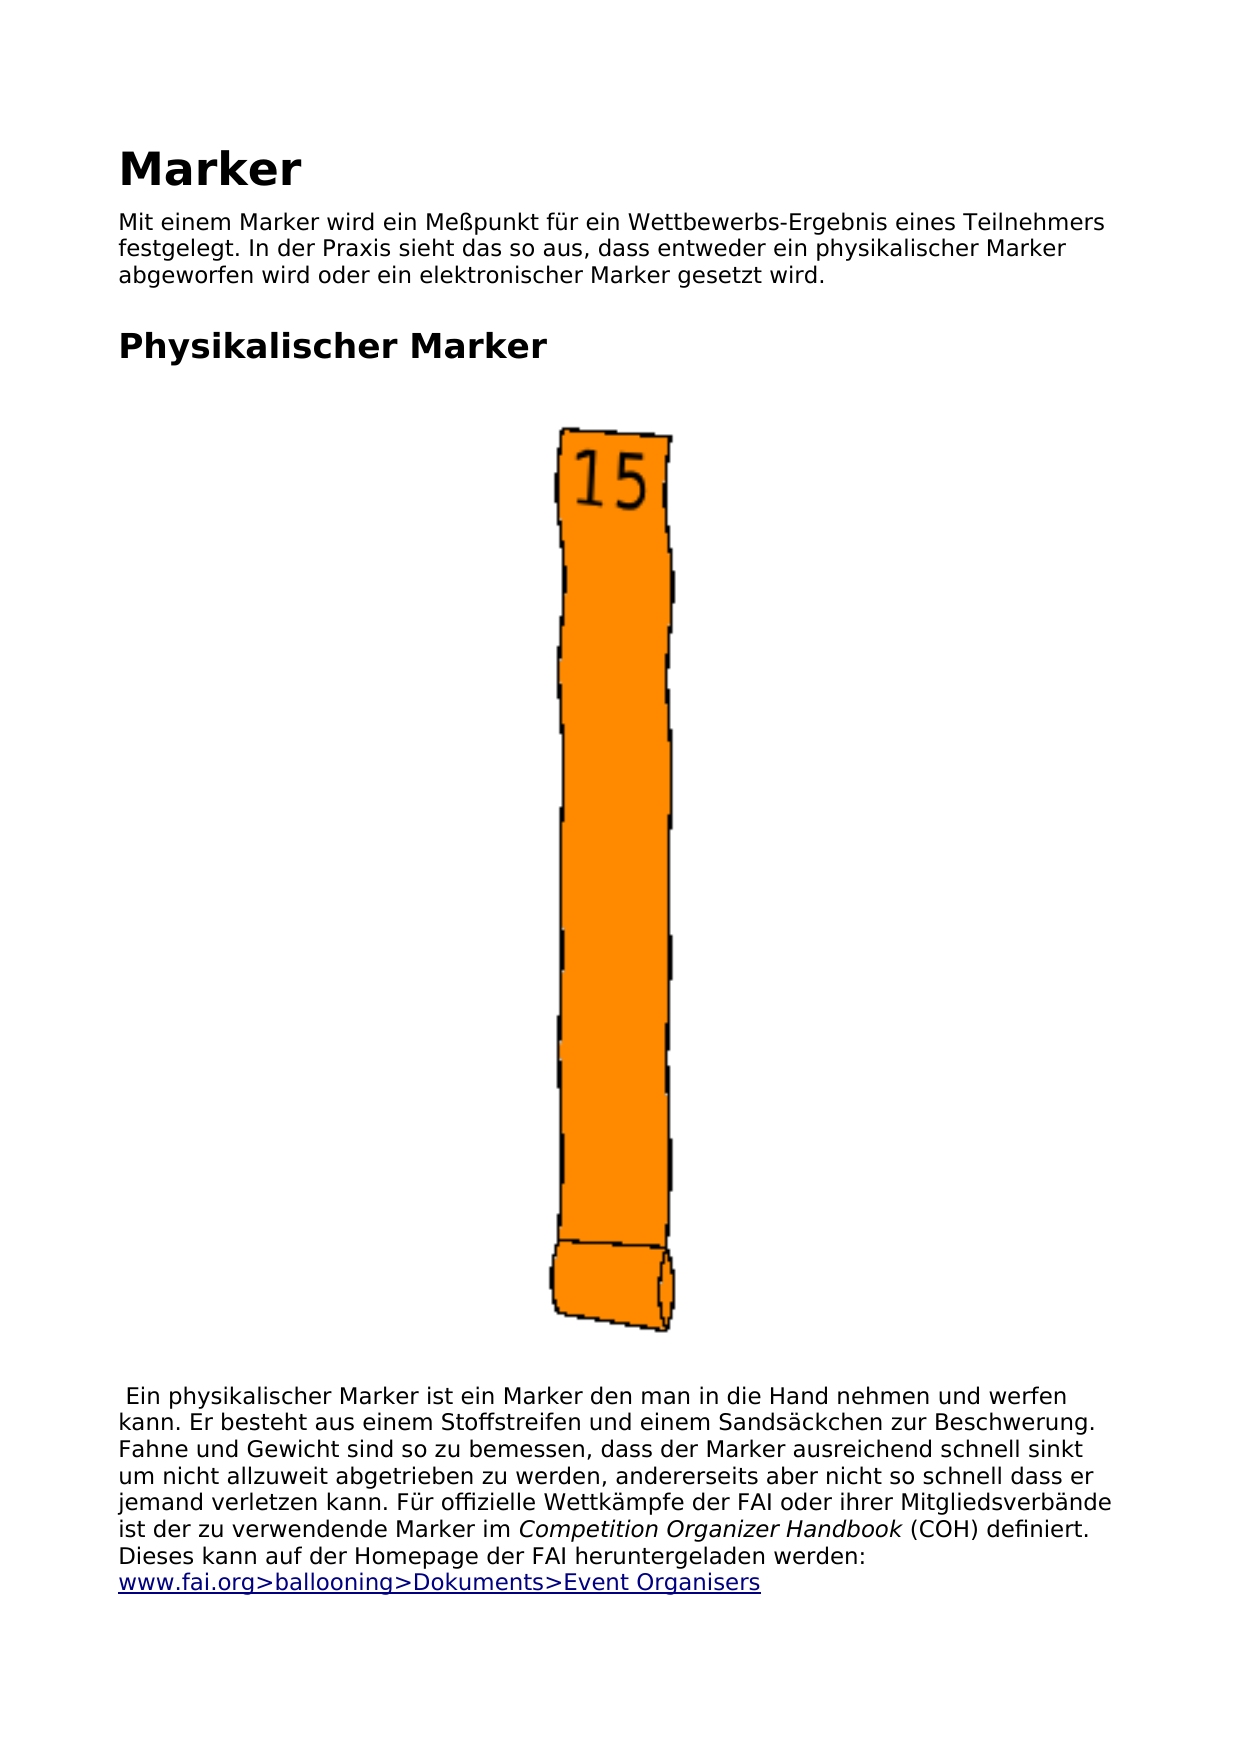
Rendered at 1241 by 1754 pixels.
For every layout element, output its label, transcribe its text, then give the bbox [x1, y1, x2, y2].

picture [118, 378, 1123, 1383]
text Mit einem Marker wird ein Meßpunkt für ein Wettbewerbs-Ergebnis eines Teilnehmers festgelegt. In der Praxis sieht das so aus, dass entweder ein physikalischer Marker abgeworfen wird oder ein elektronischer Marker gesetzt wird. [118, 209, 1122, 289]
subtitle Physikalischer Marker [118, 326, 1122, 366]
subtitle Marker [118, 143, 1122, 196]
text Ein physikalischer Marker ist ein Marker den man in die Hand nehmen und werfen kann. Er besteht aus einem Stoffstreifen und einem Sandsäckchen zur Beschwerung. Fahne und Gewicht sind so zu bemessen, dass der Marker ausreichend schnell sinkt um nicht allzuweit abgetrieben zu werden, andererseits aber nicht so schnell dass er jemand verletzen kann. Für offizielle Wettkämpfe der FAI oder ihrer Mitgliedsverbände ist der zu verwendende Marker im Competition Organizer Handbook (COH) definiert. Dieses kann auf der Homepage der FAI heruntergeladen werden: www.fai.org>ballooning>Dokuments>Event Organisers [118, 1383, 1122, 1596]
